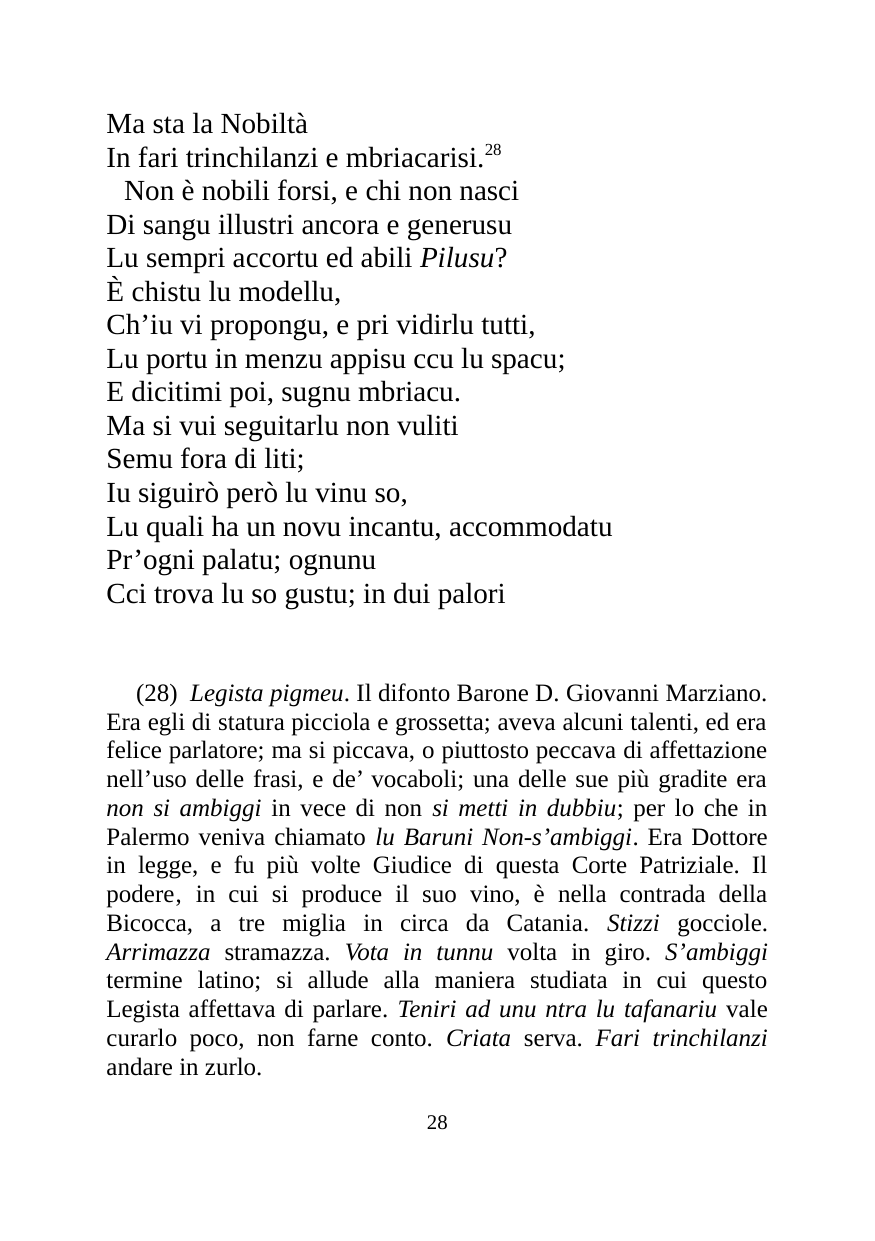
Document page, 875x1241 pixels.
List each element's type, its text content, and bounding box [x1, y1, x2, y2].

text Legista pigmeu. Il difonto Barone D. Giovanni Marziano. Era egli di statura picciola e grossetta; aveva alcuni talenti, ed era felice parlatore; ma si piccava, o piuttosto peccava di affettazione nell’uso delle frasi, e de’ vocaboli; una delle sue più gradite era non si ambiggi in vece di non si metti in dubbiu; per lo che in Palermo veniva chiamato lu Baruni Non-s’ambiggi. Era Dottore in legge, e fu più volte Giudice di questa Corte Patriziale. Il podere‚ in cui si produce il suo vino, è nella contrada della Bicocca, a tre miglia in circa da Catania. Stizzi gocciole. Arrimazza stramazza. Vota in tunnu volta in giro. S’ambiggi termine latino; si allude alla maniera studiata in cui questo Legista affettava di parlare. Teniri ad unu ntra lu tafanariu vale curarlo poco, non farne conto. Criata serva. Fari trinchilanzi andare in zurlo. [106, 678, 768, 1080]
text Non è nobili forsi, e chi non nasci Di sangu illustri ancora e generusu Lu sempri accortu ed abili Pilusu? È chistu lu modellu, Ch’iu vi propongu, e pri vidirlu tutti, Lu portu in menzu appisu ccu lu spacu; E dicitimi poi, sugnu mbriacu. Ma si vui seguitarlu non vuliti Semu fora di liti; Iu siguirò però lu vinu so, Lu quali ha un novu incantu, accommodatu Pr’ogni palatu; ognunu Cci trova lu so gustu; in dui palori [106, 173, 768, 609]
text Ma sta la Nobiltà In fari trinchilanzi e mbriacarisi. [106, 106, 768, 173]
